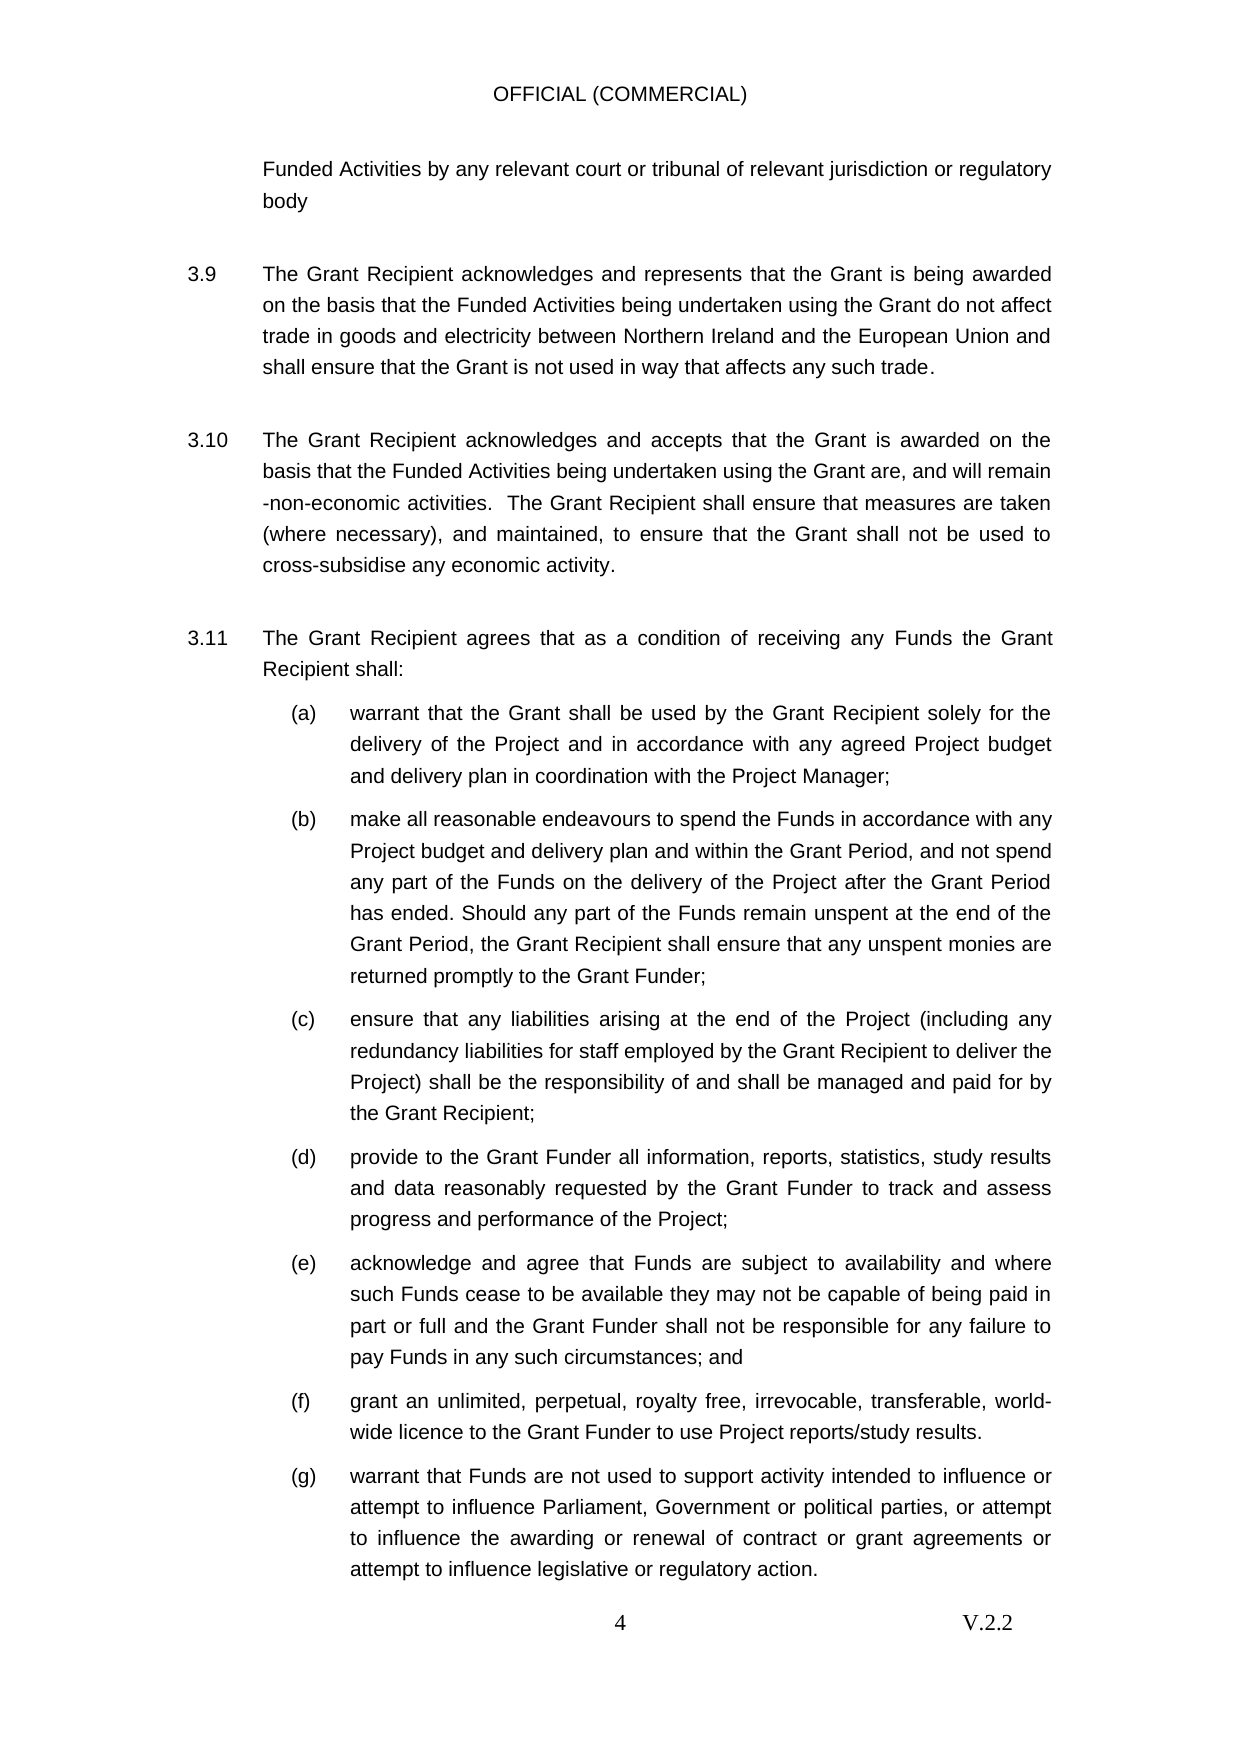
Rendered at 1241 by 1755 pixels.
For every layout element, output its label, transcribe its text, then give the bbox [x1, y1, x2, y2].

subtitle warrant that Funds are not used to support activity intended to influence or attempt to influence Parliament, Government or political parties, or attempt to influence the awarding or renewal of contract or grant agreements or attempt to influence legislative or regulatory action. [291, 1456, 1053, 1581]
subtitle warrant that the Grant shall be used by the Grant Recipient solely for the delivery of the Project and in accordance with any agreed Project budget and delivery plan in coordination with the Project Manager; [291, 694, 1053, 787]
subtitle The Grant Recipient agrees that as a condition of receiving any Funds the Grant Recipient shall: [187, 619, 1053, 681]
subtitle The Grant Recipient acknowledges and accepts that the Grant is awarded on the basis that the Funded Activities being undertaken using the Grant are, and will remain -non-economic activities. The Grant Recipient shall ensure that measures are taken (where necessary), and maintained, to ensure that the Grant shall not be used to cross-subsidise any economic activity. [187, 421, 1053, 577]
subtitle acknowledge and agree that Funds are subject to availability and where such Funds cease to be available they may not be capable of being paid in part or full and the Grant Funder shall not be responsible for any failure to pay Funds in any such circumstances; and [291, 1244, 1053, 1369]
subtitle grant an unlimited, perpetual, royalty free, irrevocable, transferable, world-wide licence to the Grant Funder to use Project reports/study results. [291, 1381, 1053, 1444]
subtitle provide to the Grant Funder all information, reports, statistics, study results and data reasonably requested by the Grant Funder to track and assess progress and performance of the Project; [291, 1137, 1053, 1231]
subtitle The Grant Recipient acknowledges and represents that the Grant is being awarded on the basis that the Funded Activities being undertaken using the Grant do not affect trade in goods and electricity between Northern Ireland and the European Union and shall ensure that the Grant is not used in way that affects any such trade. [187, 254, 1053, 379]
subtitle ensure that any liabilities arising at the end of the Project (including any redundancy liabilities for staff employed by the Grant Recipient to deliver the Project) shall be the responsibility of and shall be managed and paid for by the Grant Recipient; [291, 1000, 1053, 1125]
subtitle make all reasonable endeavours to spend the Funds in accordance with any Project budget and delivery plan and within the Grant Period, and not spend any part of the Funds on the delivery of the Project after the Grant Period has ended. Should any part of the Funds remain unspent at the end of the Grant Period, the Grant Recipient shall ensure that any unspent monies are returned promptly to the Grant Funder; [291, 800, 1053, 987]
subtitle Funded Activities by any relevant court or tribunal of relevant jurisdiction or regulatory body [187, 150, 1053, 212]
